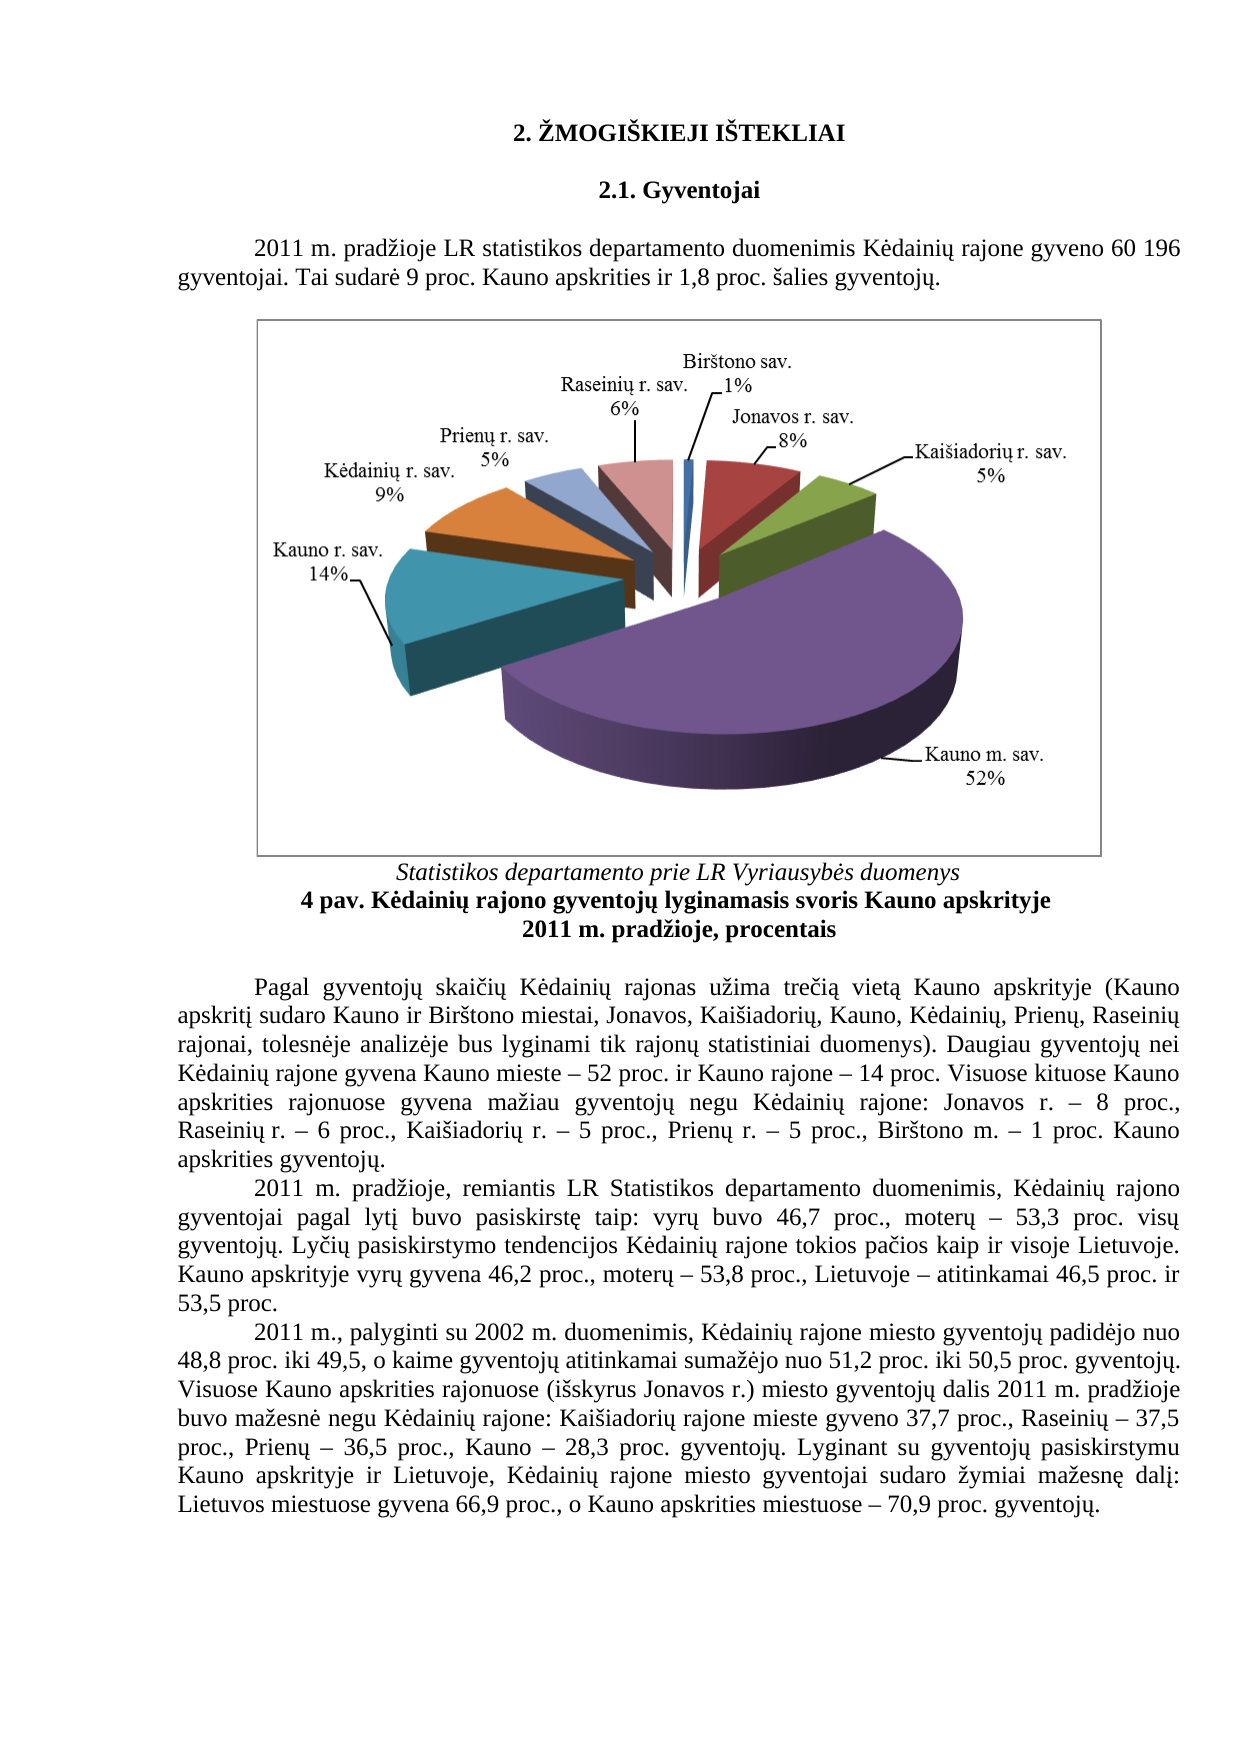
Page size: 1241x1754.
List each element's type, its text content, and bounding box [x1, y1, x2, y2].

text 2011 m. pradžioje, remiantis LR Statistikos departamento duomenimis, Kėdainių rajono gyventojai pagal lytį buvo pasiskirstę taip: vyrų buvo 46,7 proc., moterų – 53,3 proc. visų gyventojų. Lyčių pasiskirstymo tendencijos Kėdainių rajone tokios pačios kaip ir visoje Lietuvoje. Kauno apskrityje vyrų gyvena 46,2 proc., moterų – 53,8 proc., Lietuvoje – atitinkamai 46,5 proc. ir 53,5 proc. [177, 1173, 1181, 1317]
text 2011 m. pradžioje LR statistikos departamento duomenimis Kėdainių rajone gyveno 60 196 gyventojai. Tai sudarė 9 proc. Kauno apskrities ir 1,8 proc. šalies gyventojų. [177, 233, 1181, 291]
text 2.1. Gyventojai [177, 176, 1181, 204]
text 2011 m., palyginti su 2002 m. duomenimis, Kėdainių rajone miesto gyventojų padidėjo nuo 48,8 proc. iki 49,5, o kaime gyventojų atitinkamai sumažėjo nuo 51,2 proc. iki 50,5 proc. gyventojų. Visuose Kauno apskrities rajonuose (išskyrus Jonavos r.) miesto gyventojų dalis 2011 m. pradžioje buvo mažesnė negu Kėdainių rajone: Kaišiadorių rajone mieste gyveno 37,7 proc., Raseinių – 37,5 proc., Prienų – 36,5 proc., Kauno – 28,3 proc. gyventojų. Lyginant su gyventojų pasiskirstymu Kauno apskrityje ir Lietuvoje, Kėdainių rajone miesto gyventojai sudaro žymiai mažesnę dalį: Lietuvos miestuose gyvena 66,9 proc., o Kauno apskrities miestuose – 70,9 proc. gyventojų. [177, 1317, 1181, 1518]
text 2011 m. pradžioje, procentais [177, 914, 1181, 943]
text Statistikos departamento prie LR Vyriausybės duomenys [177, 857, 1181, 886]
text Pagal gyventojų skaičių Kėdainių rajonas užima trečią vietą Kauno apskrityje (Kauno apskritį sudaro Kauno ir Birštono miestai, Jonavos, Kaišiadorių, Kauno, Kėdainių, Prienų, Raseinių rajonai, tolesnėje analizėje bus lyginami tik rajonų statistiniai duomenys). Daugiau gyventojų nei Kėdainių rajone gyvena Kauno mieste – 52 proc. ir Kauno rajone – 14 proc. Visuose kituose Kauno apskrities rajonuose gyvena mažiau gyventojų negu Kėdainių rajone: Jonavos r. – 8 proc., Raseinių r. – 6 proc., Kaišiadorių r. – 5 proc., Prienų r. – 5 proc., Birštono m. – 1 proc. Kauno apskrities gyventojų. [177, 972, 1181, 1173]
text 2. ŽMOGIŠKIEJI IŠTEKLIAI [177, 118, 1181, 147]
text 4 pav. Kėdainių rajono gyventojų lyginamasis svoris Kauno apskrityje [177, 886, 1181, 914]
